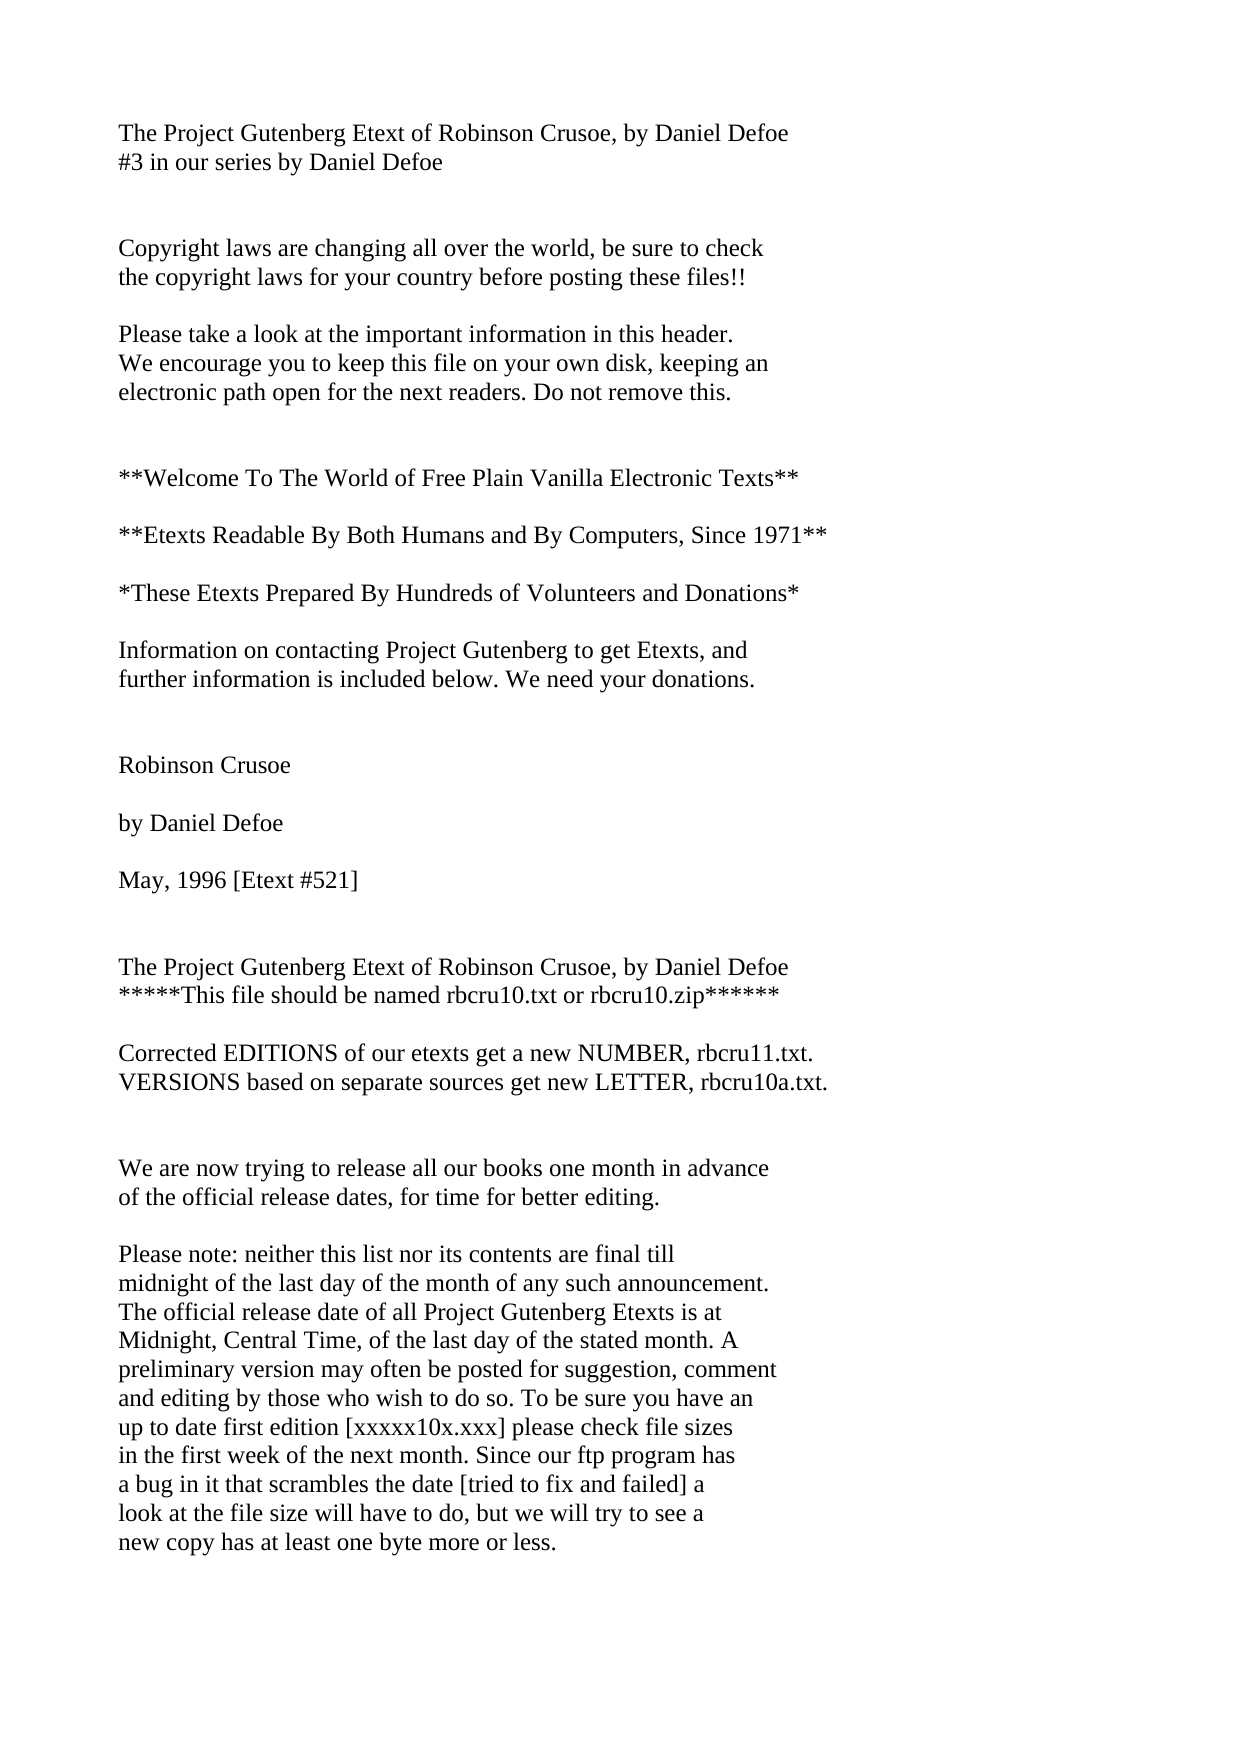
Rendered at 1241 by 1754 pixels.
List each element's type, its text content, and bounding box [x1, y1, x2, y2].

text The official release date of all Project Gutenberg Etexts is at [118, 1297, 1122, 1326]
text **Etexts Readable By Both Humans and By Computers, Since 1971** [118, 521, 1122, 549]
text The Project Gutenberg Etext of Robinson Crusoe, by Daniel Defoe [118, 952, 1122, 981]
text Robinson Crusoe [118, 751, 1122, 779]
text Midnight, Central Time, of the last day of the stated month. A [118, 1326, 1122, 1354]
text in the first week of the next month. Since our ftp program has [118, 1441, 1122, 1469]
text the copyright laws for your country before posting these files!! [118, 262, 1122, 291]
text look at the file size will have to do, but we will try to see a [118, 1498, 1122, 1527]
text of the official release dates, for time for better editing. [118, 1182, 1122, 1211]
text The Project Gutenberg Etext of Robinson Crusoe, by Daniel Defoe [118, 118, 1122, 147]
text preliminary version may often be posted for suggestion, comment [118, 1354, 1122, 1383]
text Corrected EDITIONS of our etexts get a new NUMBER, rbcru11.txt. [118, 1038, 1122, 1067]
text new copy has at least one byte more or less. [118, 1527, 1122, 1556]
text electronic path open for the next readers. Do not remove this. [118, 377, 1122, 406]
text midnight of the last day of the month of any such announcement. [118, 1268, 1122, 1297]
text #3 in our series by Daniel Defoe [118, 147, 1122, 176]
text **Welcome To The World of Free Plain Vanilla Electronic Texts** [118, 463, 1122, 492]
text further information is included below. We need your donations. [118, 664, 1122, 693]
text Information on contacting Project Gutenberg to get Etexts, and [118, 636, 1122, 664]
text *****This file should be named rbcru10.txt or rbcru10.zip****** [118, 981, 1122, 1009]
text and editing by those who wish to do so. To be sure you have an [118, 1383, 1122, 1412]
text VERSIONS based on separate sources get new LETTER, rbcru10a.txt. [118, 1067, 1122, 1096]
text up to date first edition [xxxxx10x.xxx] please check file sizes [118, 1412, 1122, 1441]
text a bug in it that scrambles the date [tried to fix and failed] a [118, 1469, 1122, 1498]
text Please take a look at the important information in this header. [118, 319, 1122, 348]
text We encourage you to keep this file on your own disk, keeping an [118, 348, 1122, 377]
text We are now trying to release all our books one month in advance [118, 1153, 1122, 1182]
text Please note: neither this list nor its contents are final till [118, 1239, 1122, 1268]
text by Daniel Defoe [118, 808, 1122, 837]
text May, 1996 [Etext #521] [118, 866, 1122, 894]
text Copyright laws are changing all over the world, be sure to check [118, 233, 1122, 262]
text *These Etexts Prepared By Hundreds of Volunteers and Donations* [118, 578, 1122, 607]
